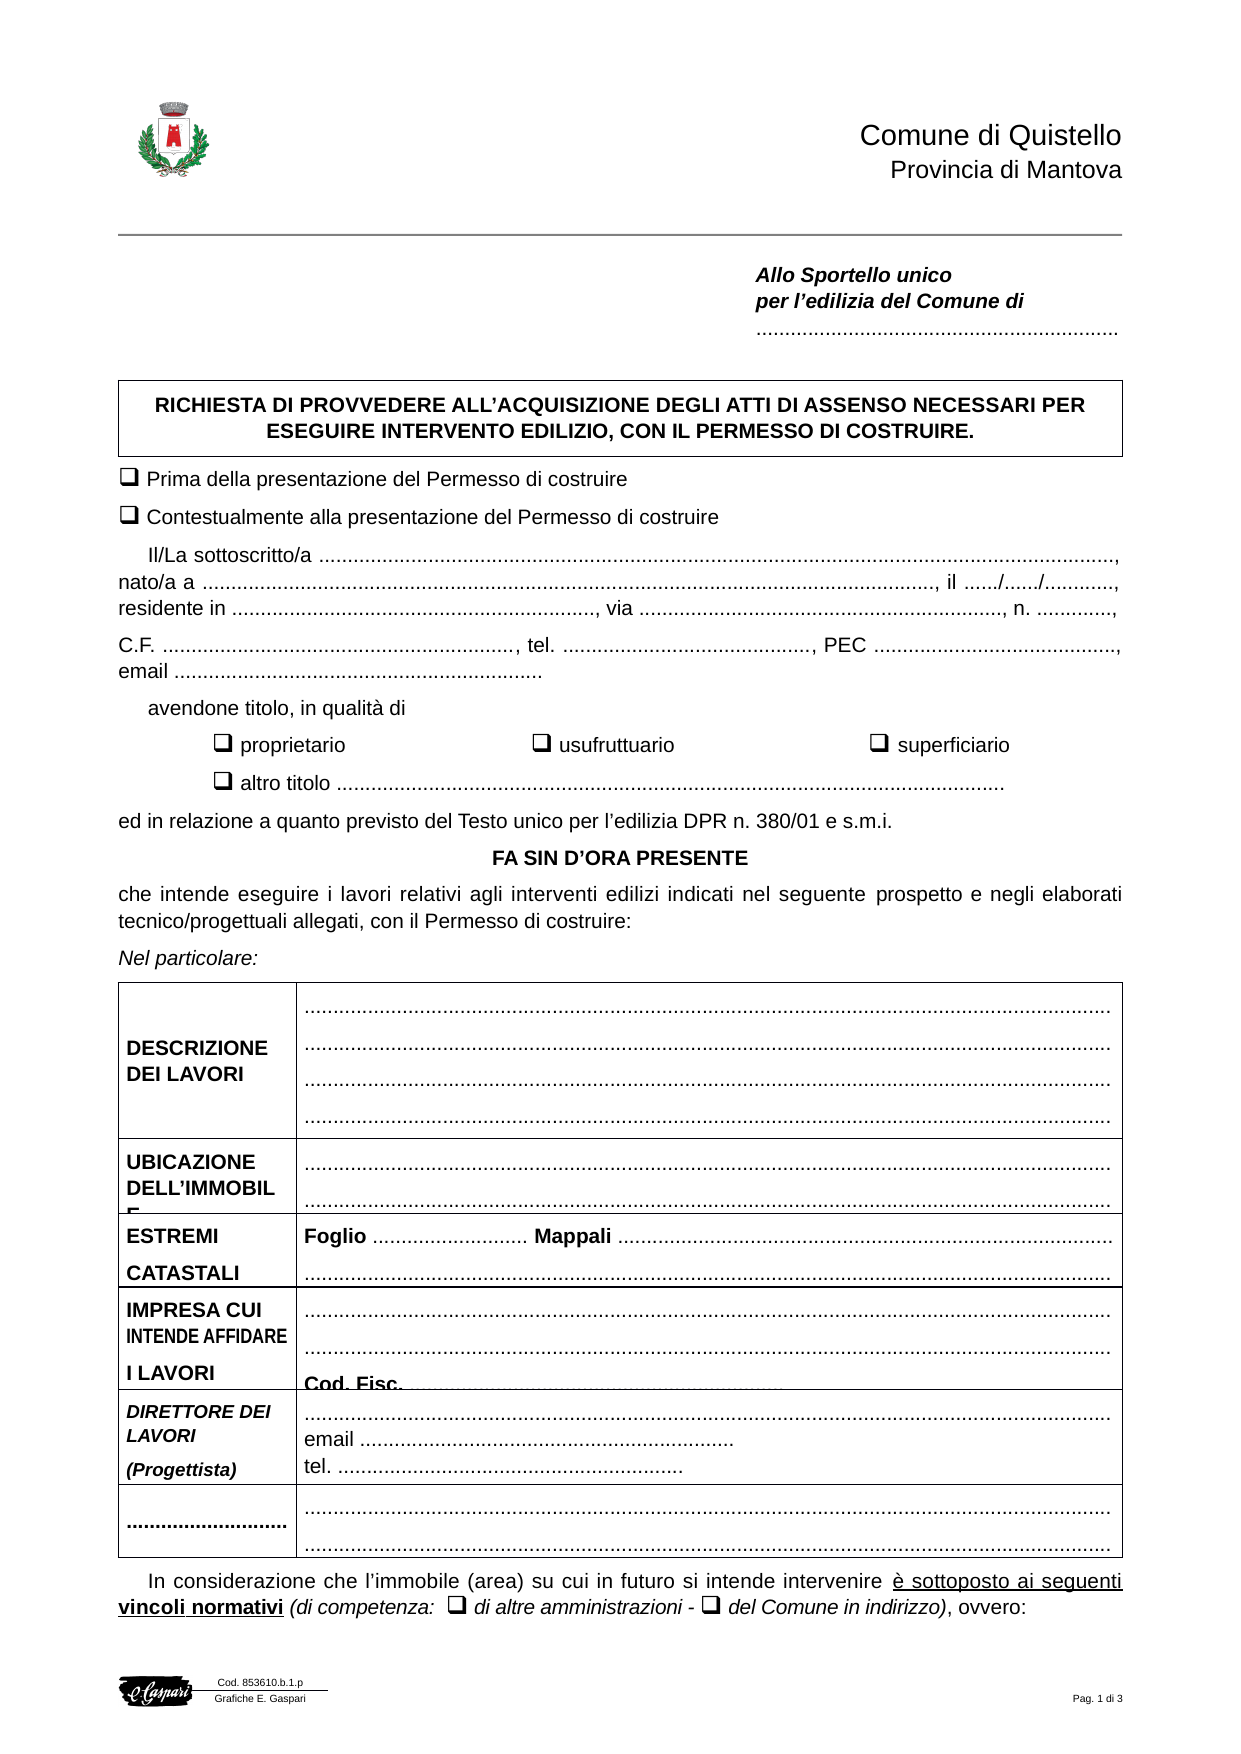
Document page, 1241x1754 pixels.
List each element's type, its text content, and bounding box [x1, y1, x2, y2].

table_cell ............................ [119, 1485, 296, 1557]
text Provincia di Mantova [224, 155, 1122, 184]
table_cell DIRETTORE DEI LAVORI (Progettista) [119, 1390, 296, 1483]
text per l’edilizia del Comune di [756, 289, 1122, 313]
table_cell ............................................................................................................................................ ............................................................................................................................................ [297, 1485, 1122, 1557]
text C.F. ............................................................., tel. ..........................................., PEC .........................................., email ................................................................ [118, 633, 1122, 683]
text Allo Sportello unico [755, 263, 1122, 287]
text FA SIN D’ORA PRESENTE [118, 845, 1122, 869]
table_cell ESTREMI CATASTALI [119, 1214, 296, 1286]
text In considerazione che l’immobile (area) su cui in futuro si intende intervenire è sottoposto ai seguenti vincoli normativi (di competenza:  di altre amministrazioni -  del Comune in indirizzo), ovvero: [118, 1568, 1122, 1620]
text  Prima della presentazione del Permesso di costruire [118, 467, 1122, 492]
table_cell ............................................................................................................................................ ............................................................................................................................................ Cod. Fisc. ................................................................. tel. ................................................... [297, 1288, 1122, 1389]
table_cell ............................................................................................................................................ ............................................................................................................................................ [297, 1139, 1122, 1212]
picture [122, 87, 224, 219]
text avendone titolo, in qualità di [118, 696, 1122, 720]
text  Contestualmente alla presentazione del Permesso di costruire [118, 505, 1122, 530]
table_header ............................................................................................................................................ ............................................................................................................................................ ............................................................................................................................................ ............................................................................................................................................ [297, 983, 1122, 1138]
table_cell ............................................................................................................................................ email ................................................................. tel. ............................................................ [297, 1390, 1122, 1483]
text che intende eseguire i lavori relativi agli interventi edilizi indicati nel seguente prospetto e negli elaborati tecnico/progettuali allegati, con il Permesso di costruire: [118, 882, 1122, 932]
text ed in relazione a quanto previsto del Testo unico per l’edilizia DPR n. 380/01 e s.m.i. [118, 809, 1122, 833]
text  proprietario  usufruttuario  superficiario [118, 732, 1122, 757]
table_cell Foglio ........................... Mappali ...................................................................................... ............................................................................................................................................ [297, 1214, 1122, 1286]
text Nel particolare: [118, 945, 1122, 969]
table_header DESCRIZIONE DEI LAVORI [119, 983, 296, 1138]
text Il/La sottoscritto/a .........................................................................................................................................., nato/a a ..............................................................................................................................., il ....../....../............, residente in ..............................................................., via ..............................................................., n. ............., [118, 543, 1122, 620]
table_cell UBICAZIONE DELL’IMMOBILE [119, 1139, 296, 1212]
text Comune di Quistello [224, 118, 1122, 152]
table_cell IMPRESA CUI INTENDE AFFIDARE I LAVORI [119, 1288, 296, 1389]
picture [118, 1675, 193, 1707]
text  altro titolo .................................................................................................................... [118, 771, 1122, 796]
table_header RICHIESTA DI PROVVEDERE ALL’ACQUISIZIONE DEGLI ATTI DI ASSENSO NECESSARI PER ESEGUIRE INTERVENTO EDILIZIO, CON IL PERMESSO DI COSTRUIRE. [119, 381, 1122, 456]
text ............................................................... [756, 316, 1122, 339]
